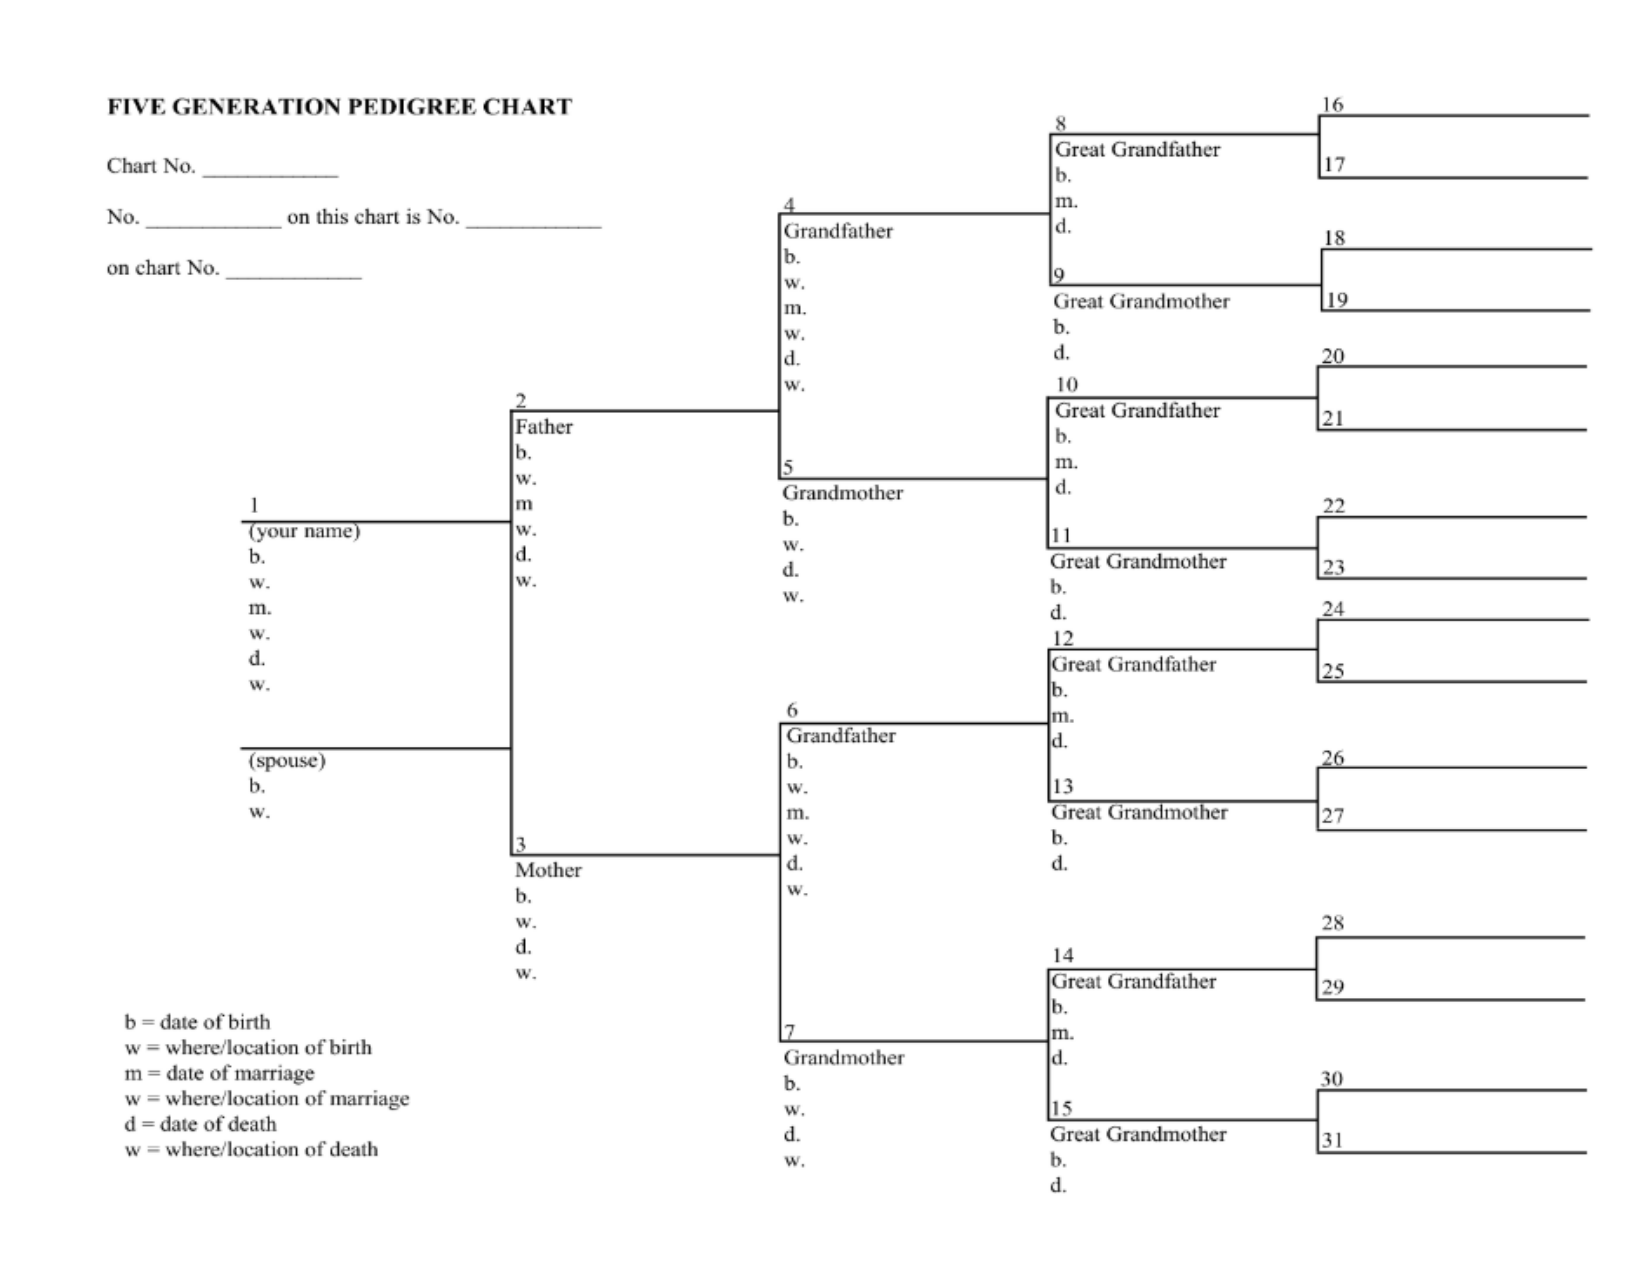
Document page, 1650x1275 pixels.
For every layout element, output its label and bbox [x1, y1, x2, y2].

picture [35, 60, 1650, 1212]
